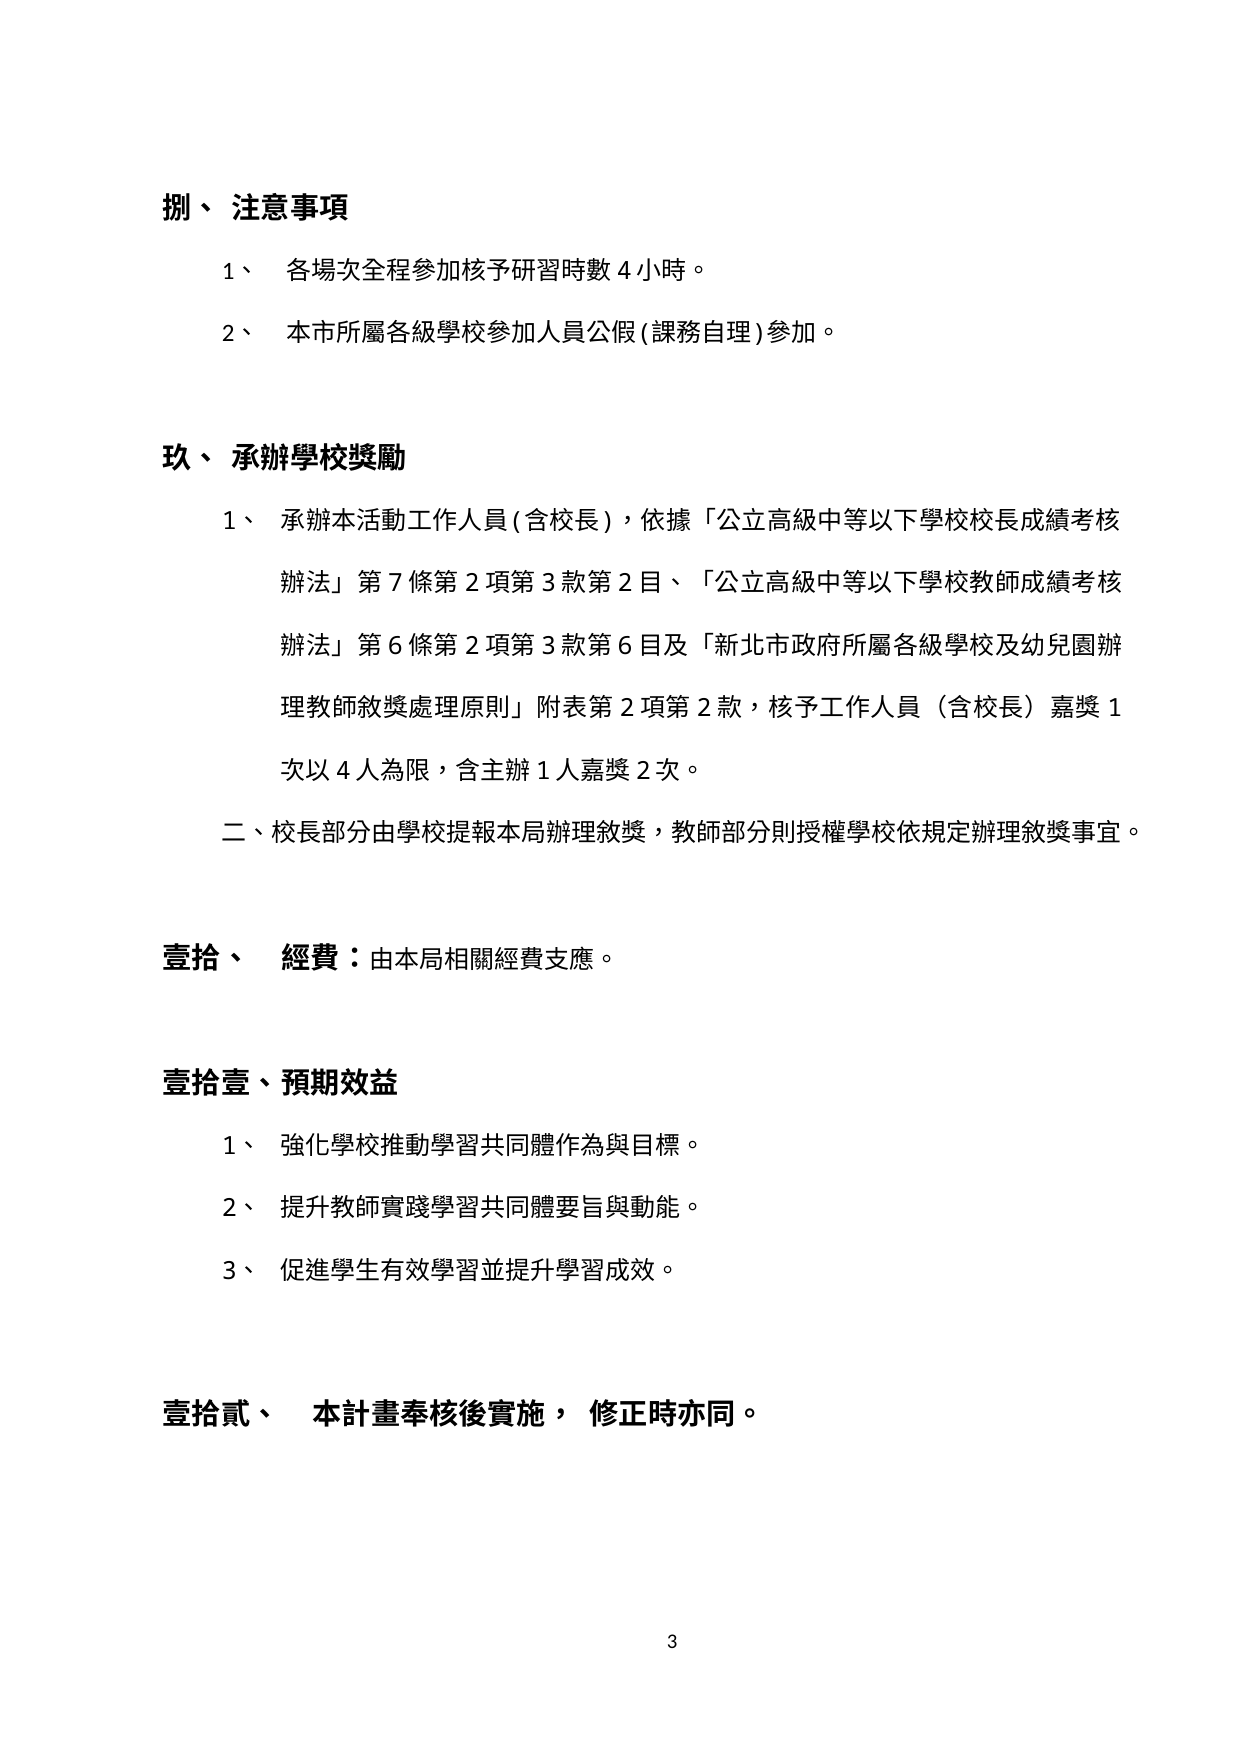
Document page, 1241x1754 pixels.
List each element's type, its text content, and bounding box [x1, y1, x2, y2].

list 本市所屬各級學校參加人員公假(課務自理)參加。 [222, 289, 1122, 352]
text 二、校長部分由學校提報本局辦理敘獎，教師部分則授權學校依規定辦理敘獎事宜。 [222, 789, 1122, 852]
list 經費：由本局相關經費支應。 [162, 914, 1122, 977]
list 本計畫奉核後實施， 修正時亦同。 [162, 1370, 1122, 1433]
list 強化學校推動學習共同體作為與目標。 [222, 1102, 1122, 1164]
list 承辦學校獎勵 [162, 414, 1122, 477]
list 各場次全程參加核予研習時數4小時。 [222, 227, 1122, 289]
list 提升教師實踐學習共同體要旨與動能。 [222, 1164, 1122, 1227]
list 促進學生有效學習並提升學習成效。 [222, 1227, 1122, 1289]
list 注意事項 [162, 164, 1122, 227]
list 預期效益 [162, 1039, 1122, 1102]
list 承辦本活動工作人員(含校長)，依據「公立高級中等以下學校校長成績考核辦法」第7條第2項第3款第2目、「公立高級中等以下學校教師成績考核辦法」第6條第2項第3款第6目及「新北市政府所屬各級學校及幼兒園辦理教師敘獎處理原則」附表第2項第2款，核予工作人員（含校長）嘉獎1次以4人為限，含主辦1人嘉獎2次。 [222, 477, 1122, 789]
